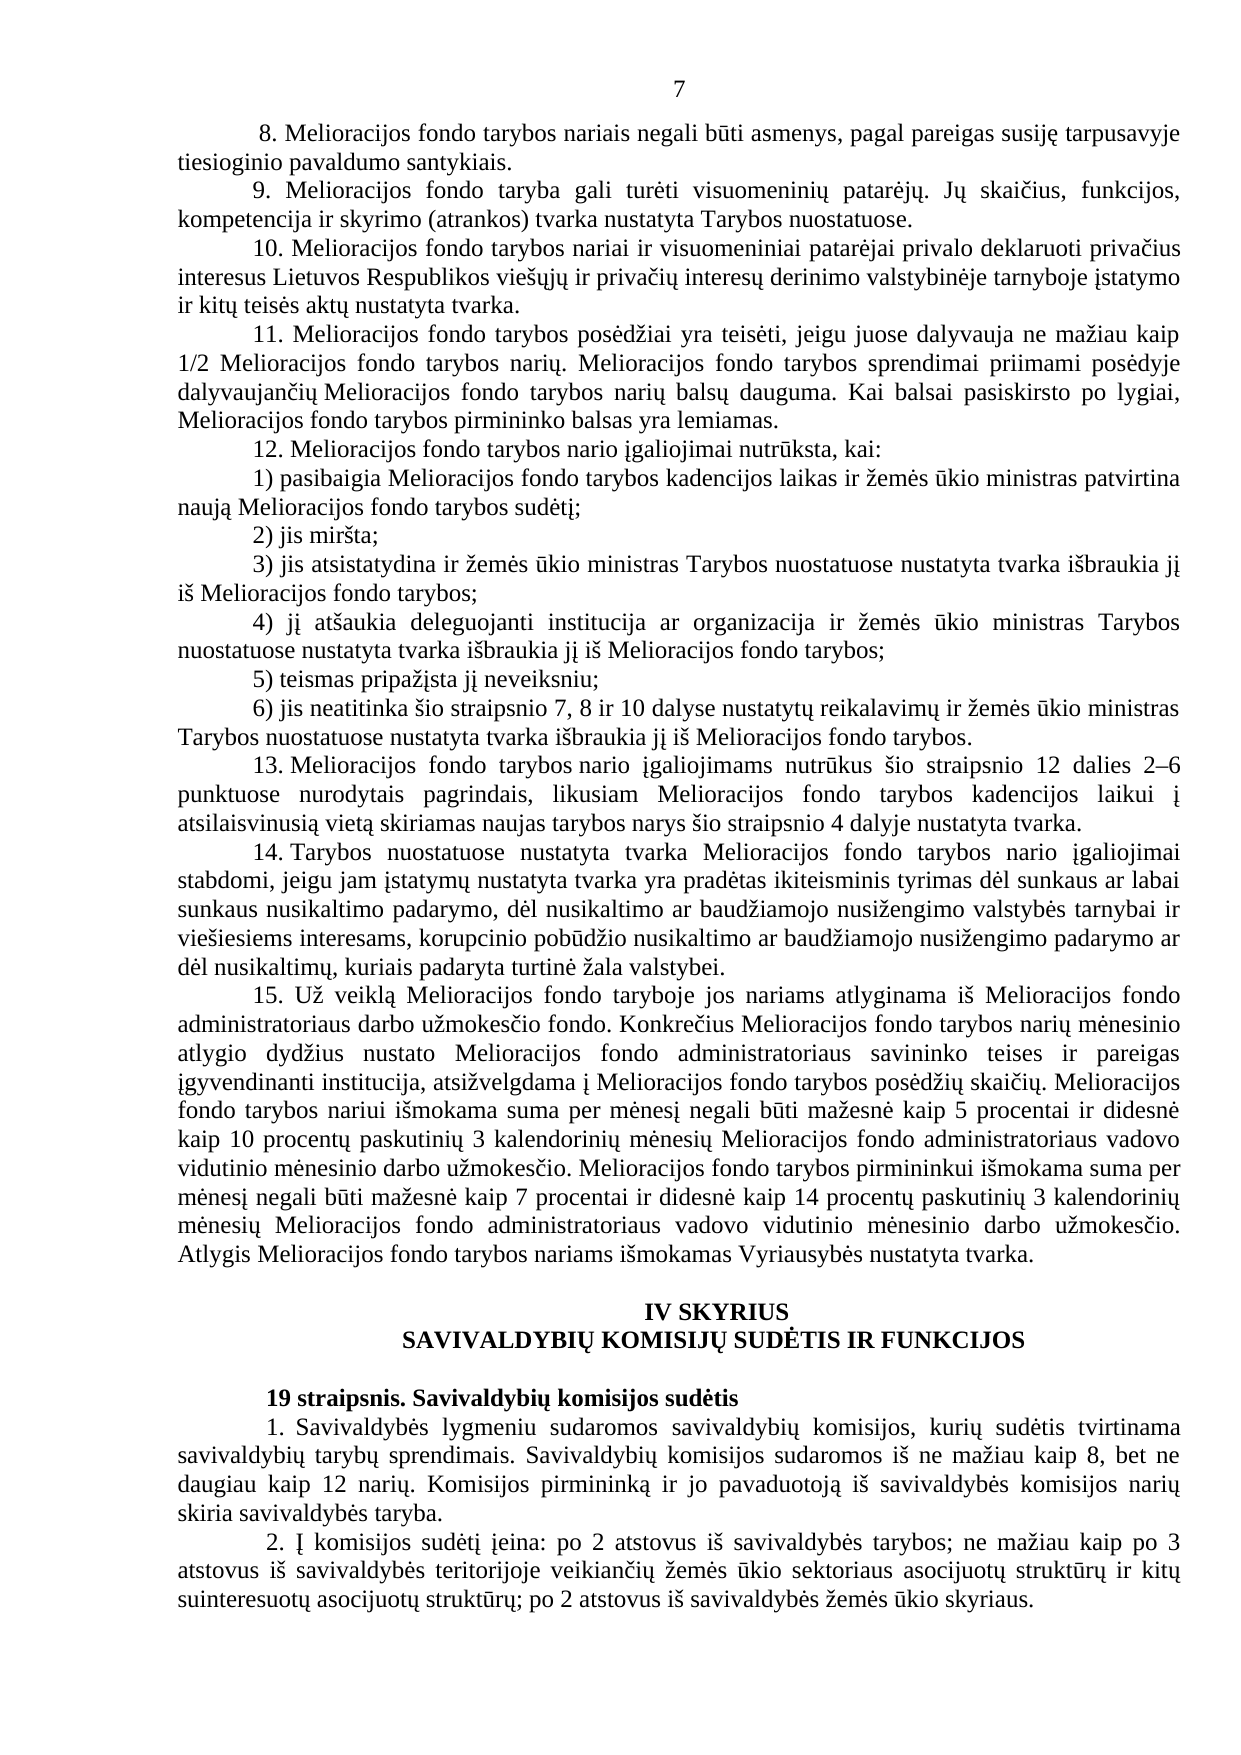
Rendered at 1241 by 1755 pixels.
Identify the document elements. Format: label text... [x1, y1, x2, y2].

text SAVIVALDYBIŲ KOMISIJŲ SUDĖTIS IR FUNKCIJOS [177, 1326, 1181, 1354]
text 15. Už veiklą Melioracijos fondo taryboje jos nariams atlyginama iš Melioracijos fondo administratoriaus darbo užmokesčio fondo. Konkrečius Melioracijos fondo tarybos narių mėnesinio atlygio dydžius nustato Melioracijos fondo administratoriaus savininko teises ir pareigas įgyvendinanti institucija, atsižvelgdama į Melioracijos fondo tarybos posėdžių skaičių. Melioracijos fondo tarybos nariui išmokama suma per mėnesį negali būti mažesnė kaip 5 procentai ir didesnė kaip 10 procentų paskutinių 3 kalendorinių mėnesių Melioracijos fondo administratoriaus vadovo vidutinio mėnesinio darbo užmokesčio. Melioracijos fondo tarybos pirmininkui išmokama suma per mėnesį negali būti mažesnė kaip 7 procentai ir didesnė kaip 14 procentų paskutinių 3 kalendorinių mėnesių Melioracijos fondo administratoriaus vadovo vidutinio mėnesinio darbo užmokesčio. Atlygis Melioracijos fondo tarybos nariams išmokamas Vyriausybės nustatyta tvarka. [177, 981, 1181, 1268]
text 2. Į komisijos sudėtį įeina: po 2 atstovus iš savivaldybės tarybos; ne mažiau kaip po 3 atstovus iš savivaldybės teritorijoje veikiančių žemės ūkio sektoriaus asocijuotų struktūrų ir kitų suinteresuotų asocijuotų struktūrų; po 2 atstovus iš savivaldybės žemės ūkio skyriaus. [177, 1527, 1181, 1613]
text 14. Tarybos nuostatuose nustatyta tvarka Melioracijos fondo tarybos nario įgaliojimai stabdomi, jeigu jam įstatymų nustatyta tvarka yra pradėtas ikiteisminis tyrimas dėl sunkaus ar labai sunkaus nusikaltimo padarymo, dėl nusikaltimo ar baudžiamojo nusižengimo valstybės tarnybai ir viešiesiems interesams, korupcinio pobūdžio nusikaltimo ar baudžiamojo nusižengimo padarymo ar dėl nusikaltimų, kuriais padaryta turtinė žala valstybei. [177, 837, 1181, 981]
text 10. Melioracijos fondo tarybos nariai ir visuomeniniai patarėjai privalo deklaruoti privačius interesus Lietuvos Respublikos viešųjų ir privačių interesų derinimo valstybinėje tarnyboje įstatymo ir kitų teisės aktų nustatyta tvarka. [177, 233, 1181, 319]
text 19 straipsnis. Savivaldybių komisijos sudėtis [266, 1383, 1181, 1412]
text IV SKYRIUS [177, 1297, 1181, 1326]
text 1) pasibaigia Melioracijos fondo tarybos kadencijos laikas ir žemės ūkio ministras patvirtina naują Melioracijos fondo tarybos sudėtį; [177, 463, 1181, 521]
text 4) jį atšaukia deleguojanti institucija ar organizacija ir žemės ūkio ministras Tarybos nuostatuose nustatyta tvarka išbraukia jį iš Melioracijos fondo tarybos; [177, 607, 1181, 664]
text 9. Melioracijos fondo taryba gali turėti visuomeninių patarėjų. Jų skaičius, funkcijos, kompetencija ir skyrimo (atrankos) tvarka nustatyta Tarybos nuostatuose. [177, 176, 1181, 233]
text 11. Melioracijos fondo tarybos posėdžiai yra teisėti, jeigu juose dalyvauja ne mažiau kaip 1/2 Melioracijos fondo tarybos narių. Melioracijos fondo tarybos sprendimai priimami posėdyje dalyvaujančių Melioracijos fondo tarybos narių balsų dauguma. Kai balsai pasiskirsto po lygiai, Melioracijos fondo tarybos pirmininko balsas yra lemiamas. [177, 319, 1181, 434]
text 2) jis miršta; [177, 521, 1181, 549]
text 13. Melioracijos fondo tarybos nario įgaliojimams nutrūkus šio straipsnio 12 dalies 2–6 punktuose nurodytais pagrindais, likusiam Melioracijos fondo tarybos kadencijos laikui į atsilaisvinusią vietą skiriamas naujas tarybos narys šio straipsnio 4 dalyje nustatyta tvarka. [177, 751, 1181, 837]
text 12. Melioracijos fondo tarybos nario įgaliojimai nutrūksta, kai: [177, 434, 1181, 463]
text 1. Savivaldybės lygmeniu sudaromos savivaldybių komisijos, kurių sudėtis tvirtinama savivaldybių tarybų sprendimais. Savivaldybių komisijos sudaromos iš ne mažiau kaip 8, bet ne daugiau kaip 12 narių. Komisijos pirmininką ir jo pavaduotoją iš savivaldybės komisijos narių skiria savivaldybės taryba. [177, 1412, 1181, 1527]
text 3) jis atsistatydina ir žemės ūkio ministras Tarybos nuostatuose nustatyta tvarka išbraukia jį iš Melioracijos fondo tarybos; [177, 549, 1181, 607]
text 6) jis neatitinka šio straipsnio 7, 8 ir 10 dalyse nustatytų reikalavimų ir žemės ūkio ministras Tarybos nuostatuose nustatyta tvarka išbraukia jį iš Melioracijos fondo tarybos. [177, 693, 1181, 751]
text 8. Melioracijos fondo tarybos nariais negali būti asmenys, pagal pareigas susiję tarpusavyje tiesioginio pavaldumo santykiais. [177, 118, 1181, 176]
text 5) teismas pripažįsta jį neveiksniu; [177, 664, 1181, 693]
